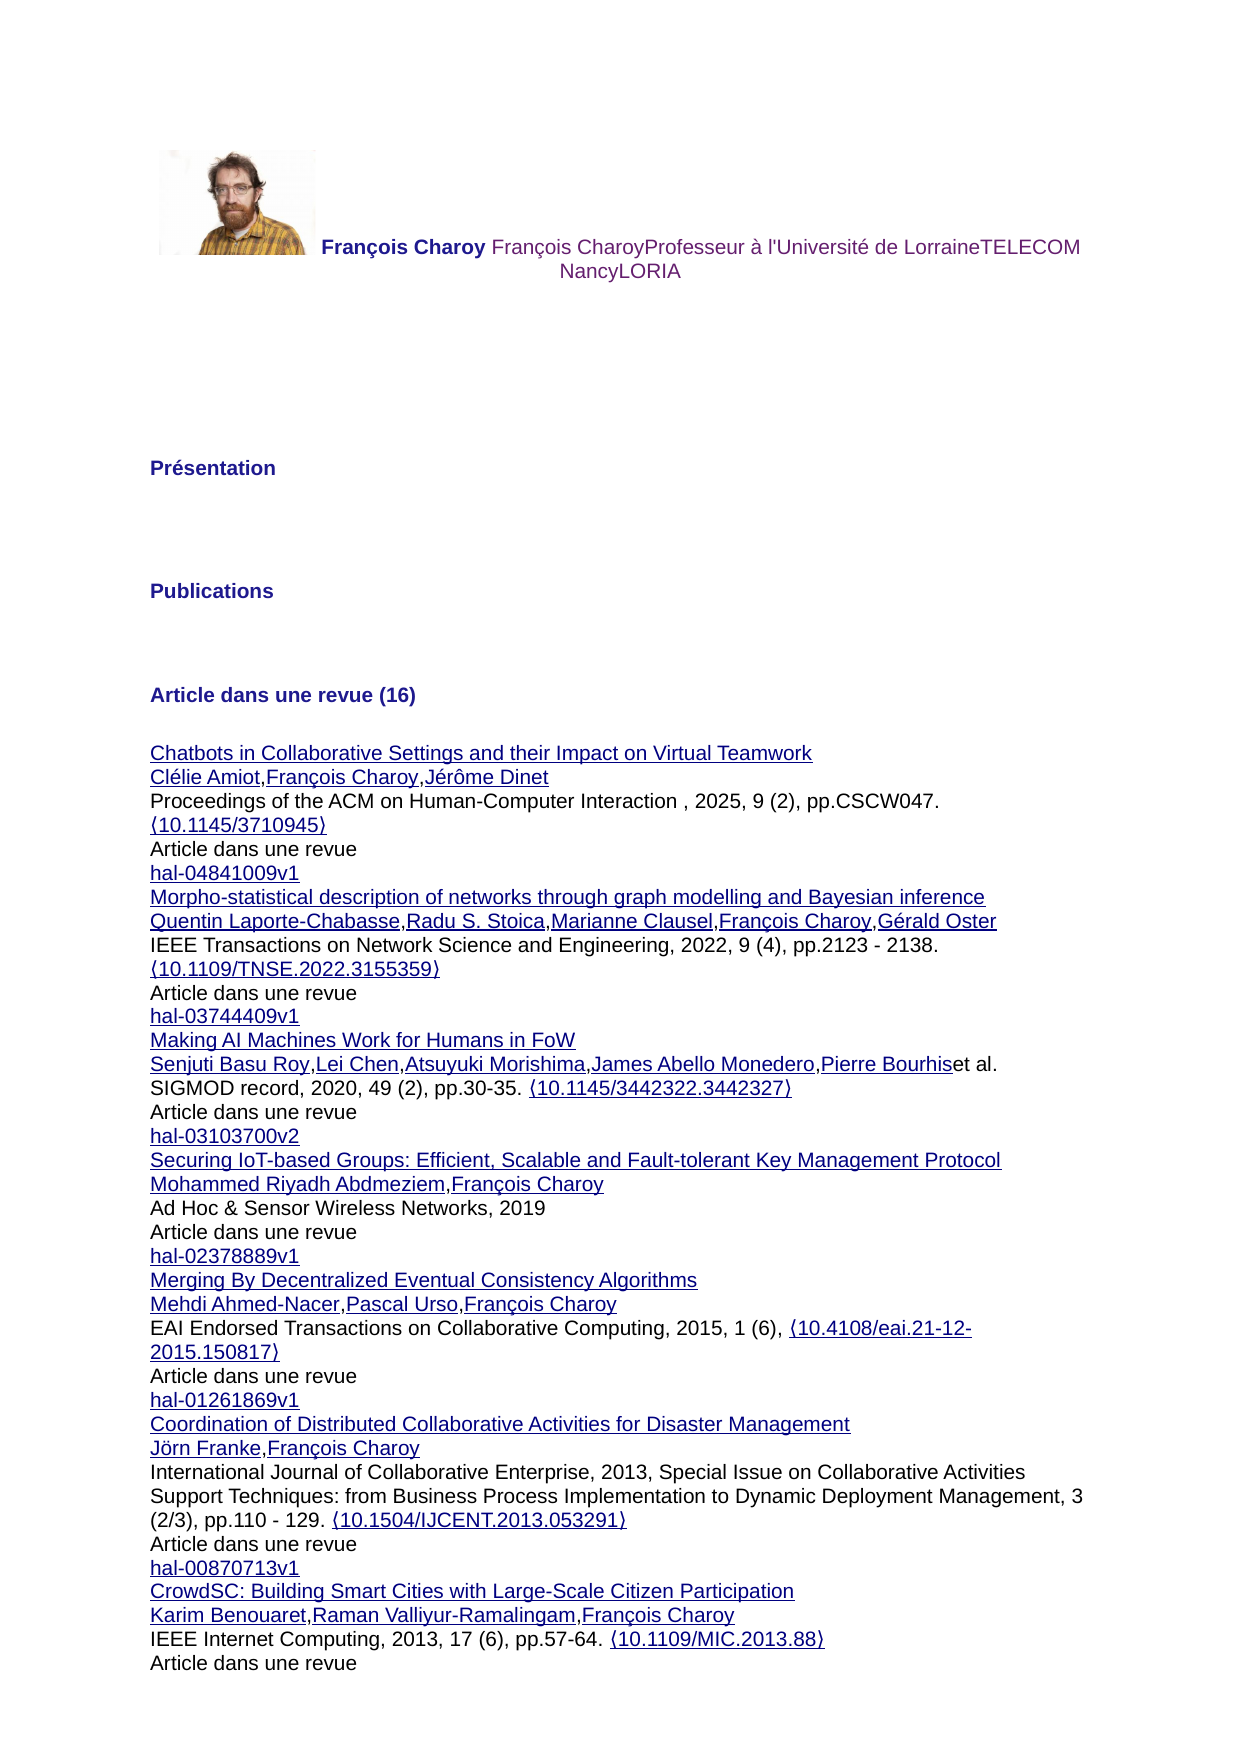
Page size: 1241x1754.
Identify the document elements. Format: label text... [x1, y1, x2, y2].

table_header Chatbots in Collaborative Settings and their Impact on Virtual Teamwork Clélie Amiot,François Charoy,Jérôme Dinet Proceedings of the ACM on Human-Computer Interaction , 2025, 9 (2), pp.CSCW047. ⟨10.1145/3710945⟩ Article dans une revue hal-04841009v1 [150, 741, 1090, 884]
subtitle Publications [150, 579, 1090, 603]
table_cell Coordination of Distributed Collaborative Activities for Disaster Management Jörn Franke,François Charoy International Journal of Collaborative Enterprise, 2013, Special Issue on Collaborative Activities Support Techniques: from Business Process Implementation to Dynamic Deployment Management, 3 (2/3), pp.110 - 129. ⟨10.1504/IJCENT.2013.053291⟩ Article dans une revue hal-00870713v1 [150, 1412, 1090, 1579]
table_cell Morpho-statistical description of networks through graph modelling and Bayesian inference Quentin Laporte-Chabasse,Radu S. Stoica,Marianne Clausel,François Charoy,Gérald Oster IEEE Transactions on Network Science and Engineering, 2022, 9 (4), pp.2123 - 2138. ⟨10.1109/TNSE.2022.3155359⟩ Article dans une revue hal-03744409v1 [150, 885, 1090, 1028]
table_cell Merging By Decentralized Eventual Consistency Algorithms Mehdi Ahmed-Nacer,Pascal Urso,François Charoy EAI Endorsed Transactions on Collaborative Computing, 2015, 1 (6), ⟨10.4108/eai.21-12-2015.150817⟩ Article dans une revue hal-01261869v1 [150, 1268, 1090, 1412]
subtitle François Charoy François CharoyProfesseur à l'Université de LorraineTELECOM NancyLORIA [150, 150, 1090, 282]
subtitle Article dans une revue (16) [150, 682, 1090, 706]
table_cell Securing IoT-based Groups: Efficient, Scalable and Fault-tolerant Key Management Protocol Mohammed Riyadh Abdmeziem,François Charoy Ad Hoc & Sensor Wireless Networks, 2019 Article dans une revue hal-02378889v1 [150, 1148, 1090, 1268]
subtitle Présentation [150, 455, 1090, 479]
table_cell Making AI Machines Work for Humans in FoW Senjuti Basu Roy,Lei Chen,Atsuyuki Morishima,James Abello Monedero,Pierre Bourhiset al. SIGMOD record, 2020, 49 (2), pp.30-35. ⟨10.1145/3442322.3442327⟩ Article dans une revue hal-03103700v2 [150, 1028, 1090, 1148]
table_cell CrowdSC: Building Smart Cities with Large-Scale Citizen Participation Karim Benouaret,Raman Valliyur-Ramalingam,François Charoy IEEE Internet Computing, 2013, 17 (6), pp.57-64. ⟨10.1109/MIC.2013.88⟩ Article dans une revue [150, 1579, 1090, 1675]
picture [159, 150, 316, 255]
